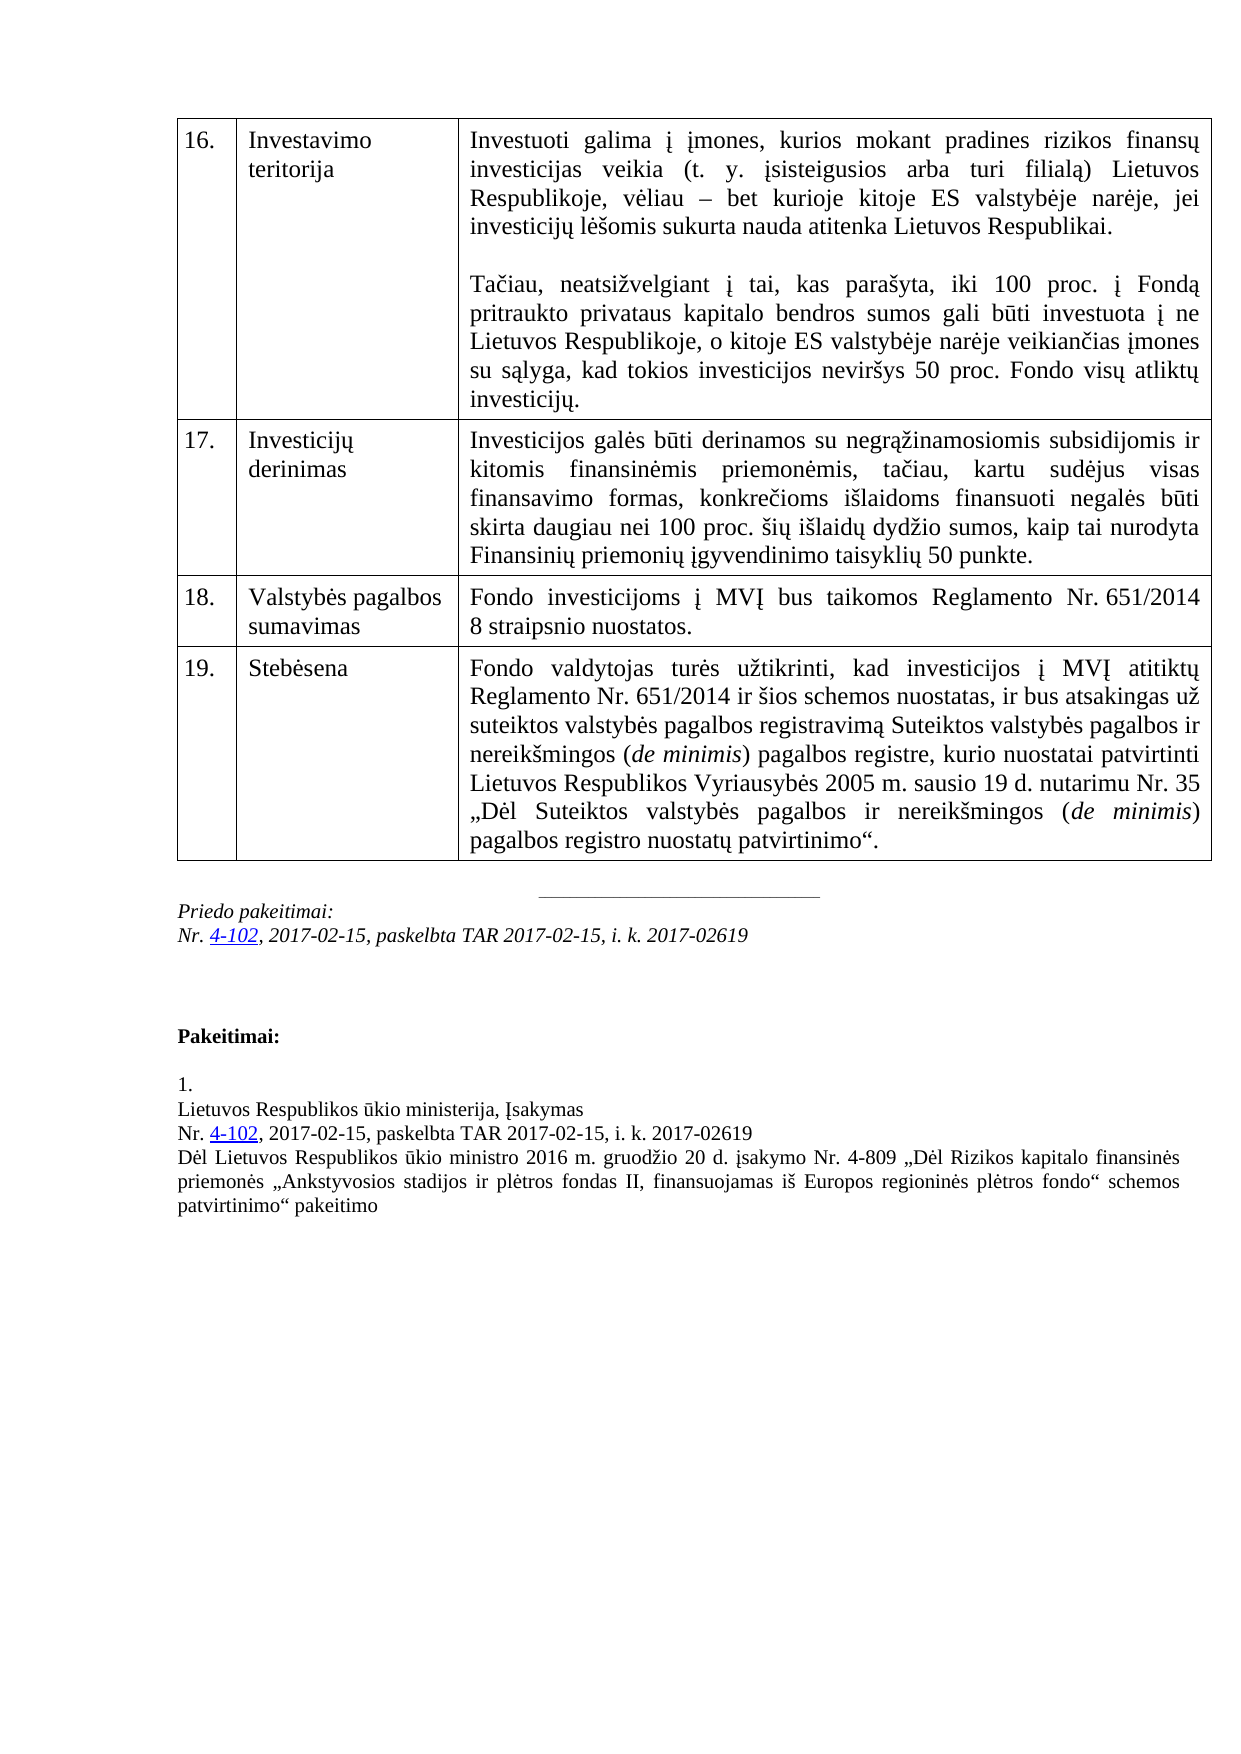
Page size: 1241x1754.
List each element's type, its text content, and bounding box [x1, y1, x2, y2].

table_cell Investavimo teritorija [237, 119, 458, 418]
text Nr. 4-102, 2017-02-15, paskelbta TAR 2017-02-15, i. k. 2017-02619 [177, 923, 1181, 947]
table_cell Stebėsena [237, 647, 458, 860]
text Nr. 4-102, 2017-02-15, paskelbta TAR 2017-02-15, i. k. 2017-02619 [177, 1121, 1181, 1144]
table_cell 17. [178, 420, 236, 575]
table_cell Fondo investicijoms į MVĮ bus taikomos Reglamento Nr. 651/2014 8 straipsnio nuostatos. [459, 576, 1211, 646]
table_cell Investicijų derinimas [237, 420, 458, 575]
text Pakeitimai: [177, 1024, 1181, 1048]
table_cell Investuoti galima į įmones, kurios mokant pradines rizikos finansų investicijas veikia (t. y. įsisteigusios arba turi filialą) Lietuvos Respublikoje, vėliau – bet kurioje kitoje ES valstybėje narėje, jei investicijų lėšomis sukurta nauda atitenka Lietuvos Respublikai. Tačiau, neatsižvelgiant į tai, kas parašyta, iki 100 proc. į Fondą pritraukto privataus kapitalo bendros sumos gali būti investuota į ne Lietuvos Respublikoje, o kitoje ES valstybėje narėje veikiančias įmones su sąlyga, kad tokios investicijos neviršys 50 proc. Fondo visų atliktų investicijų. [459, 119, 1211, 418]
table_cell Fondo valdytojas turės užtikrinti, kad investicijos į MVĮ atitiktų Reglamento Nr. 651/2014 ir šios schemos nuostatas, ir bus atsakingas už suteiktos valstybės pagalbos registravimą Suteiktos valstybės pagalbos ir nereikšmingos (de minimis) pagalbos registre, kurio nuostatai patvirtinti Lietuvos Respublikos Vyriausybės 2005 m. sausio 19 d. nutarimu Nr. 35 „Dėl Suteiktos valstybės pagalbos ir nereikšmingos (de minimis) pagalbos registro nuostatų patvirtinimo“. [459, 647, 1211, 860]
text _____________________________________________ [177, 885, 1181, 899]
text Priedo pakeitimai: [177, 899, 1181, 923]
text Lietuvos Respublikos ūkio ministerija, Įsakymas [177, 1096, 1181, 1121]
table_cell 16. [178, 119, 236, 418]
table_cell Valstybės pagalbos sumavimas [237, 576, 458, 646]
table_cell Investicijos galės būti derinamos su negrąžinamosiomis subsidijomis ir kitomis finansinėmis priemonėmis, tačiau, kartu sudėjus visas finansavimo formas, konkrečioms išlaidoms finansuoti negalės būti skirta daugiau nei 100 proc. šių išlaidų dydžio sumos, kaip tai nurodyta Finansinių priemonių įgyvendinimo taisyklių 50 punkte. [459, 420, 1211, 575]
table_cell 19. [178, 647, 236, 860]
text 1. [177, 1072, 1181, 1096]
table_cell 18. [178, 576, 236, 646]
text Dėl Lietuvos Respublikos ūkio ministro 2016 m. gruodžio 20 d. įsakymo Nr. 4-809 „Dėl Rizikos kapitalo finansinės priemonės „Ankstyvosios stadijos ir plėtros fondas II, finansuojamas iš Europos regioninės plėtros fondo“ schemos patvirtinimo“ pakeitimo [177, 1144, 1181, 1217]
